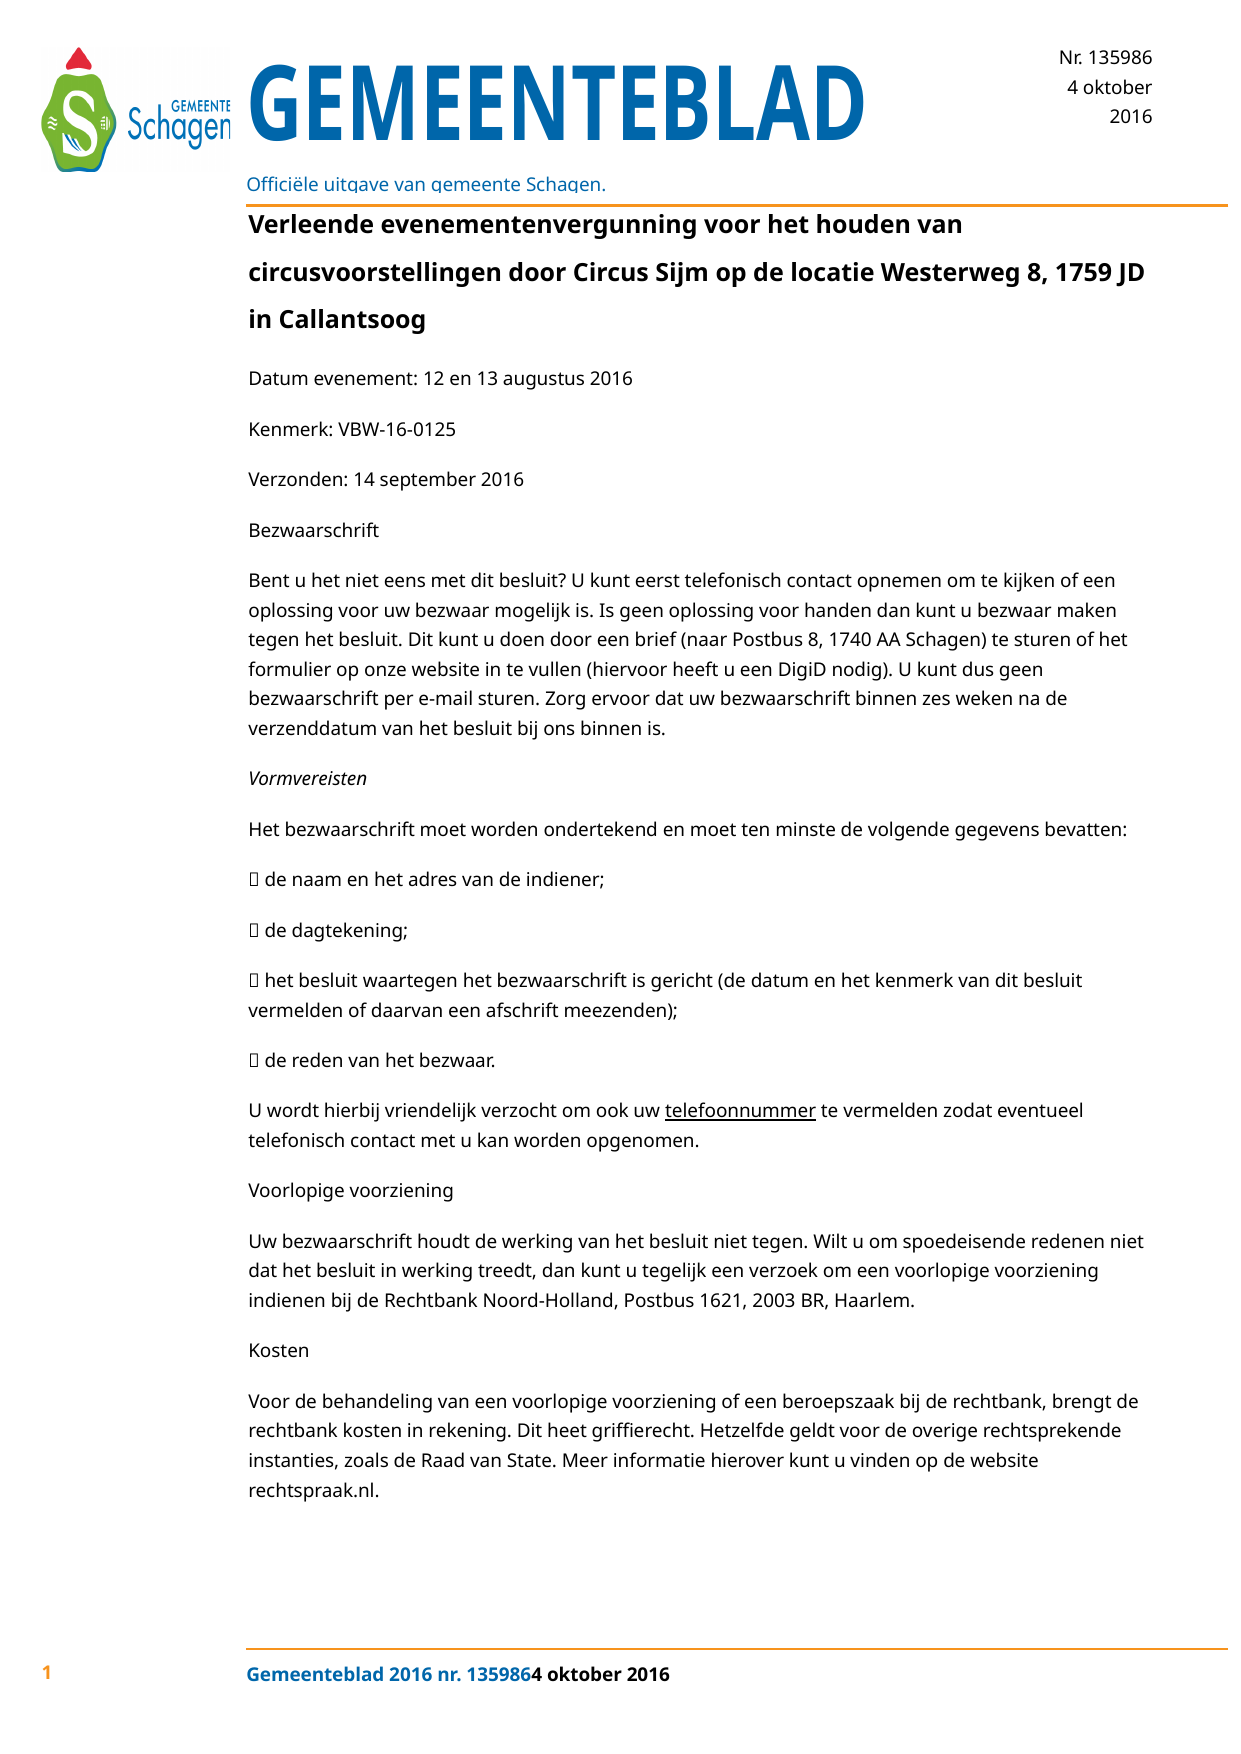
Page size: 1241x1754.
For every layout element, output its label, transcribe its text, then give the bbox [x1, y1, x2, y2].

text U wordt hierbij vriendelijk verzocht om ook uw telefoonnummer te vermelden zodat eventueel telefonisch contact met u kan worden opgenomen. [248, 1098, 1152, 1153]
text Voorlopige voorziening [248, 1178, 1152, 1203]
text Bent u het niet eens met dit besluit? U kunt eerst telefonisch contact opnemen om te kijken of een oplossing voor uw bezwaar mogelijk is. Is geen oplossing voor handen dan kunt u bezwaar maken tegen het besluit. Dit kunt u doen door een brief (naar Postbus 8, 1740 AA Schagen) te sturen of het formulier op onze website in te vullen (hiervoor heeft u een DigiD nodig). U kunt dus geen bezwaarschrift per e-mail sturen. Zorg ervoor dat uw bezwaarschrift binnen zes weken na de verzenddatum van het besluit bij ons binnen is. [248, 567, 1152, 741]
text  de dagtekening; [248, 917, 1152, 942]
text Kosten [248, 1338, 1152, 1363]
text Het bezwaarschrift moet worden ondertekend en moet ten minste de volgende gegevens bevatten: [248, 816, 1152, 842]
text  de naam en het adres van de indiener; [248, 866, 1152, 892]
text Bezwaarschrift [248, 517, 1152, 542]
text Verleende evenementenvergunning voor het houden van circusvoorstellingen door Circus Sijm op de locatie Westerweg 8, 1759 JD in Callantsoog [248, 207, 1152, 336]
text Verzonden: 14 september 2016 [248, 466, 1152, 492]
text Kenmerk: VBW-16-0125 [248, 416, 1152, 442]
text Uw bezwaarschrift houdt de werking van het besluit niet tegen. Wilt u om spoedeisende redenen niet dat het besluit in werking treedt, dan kunt u tegelijk een verzoek om een voorlopige voorziening indienen bij de Rechtbank Noord-Holland, Postbus 1621, 2003 BR, Haarlem. [248, 1228, 1152, 1313]
picture [41, 47, 231, 172]
text  het besluit waartegen het bezwaarschrift is gericht (de datum en het kenmerk van dit besluit vermelden of daarvan een afschrift meezenden); [248, 967, 1152, 1022]
text  de reden van het bezwaar. [248, 1047, 1152, 1073]
text Vormvereisten [248, 766, 1152, 791]
text Datum evenement: 12 en 13 augustus 2016 [248, 366, 1152, 391]
text Voor de behandeling van een voorlopige voorziening of een beroepszaak bij de rechtbank, brengt de rechtbank kosten in rekening. Dit heet griffierecht. Hetzelfde geldt voor de overige rechtsprekende instanties, zoals de Raad van State. Meer informatie hierover kunt u vinden op de website rechtspraak.nl. [248, 1388, 1152, 1502]
